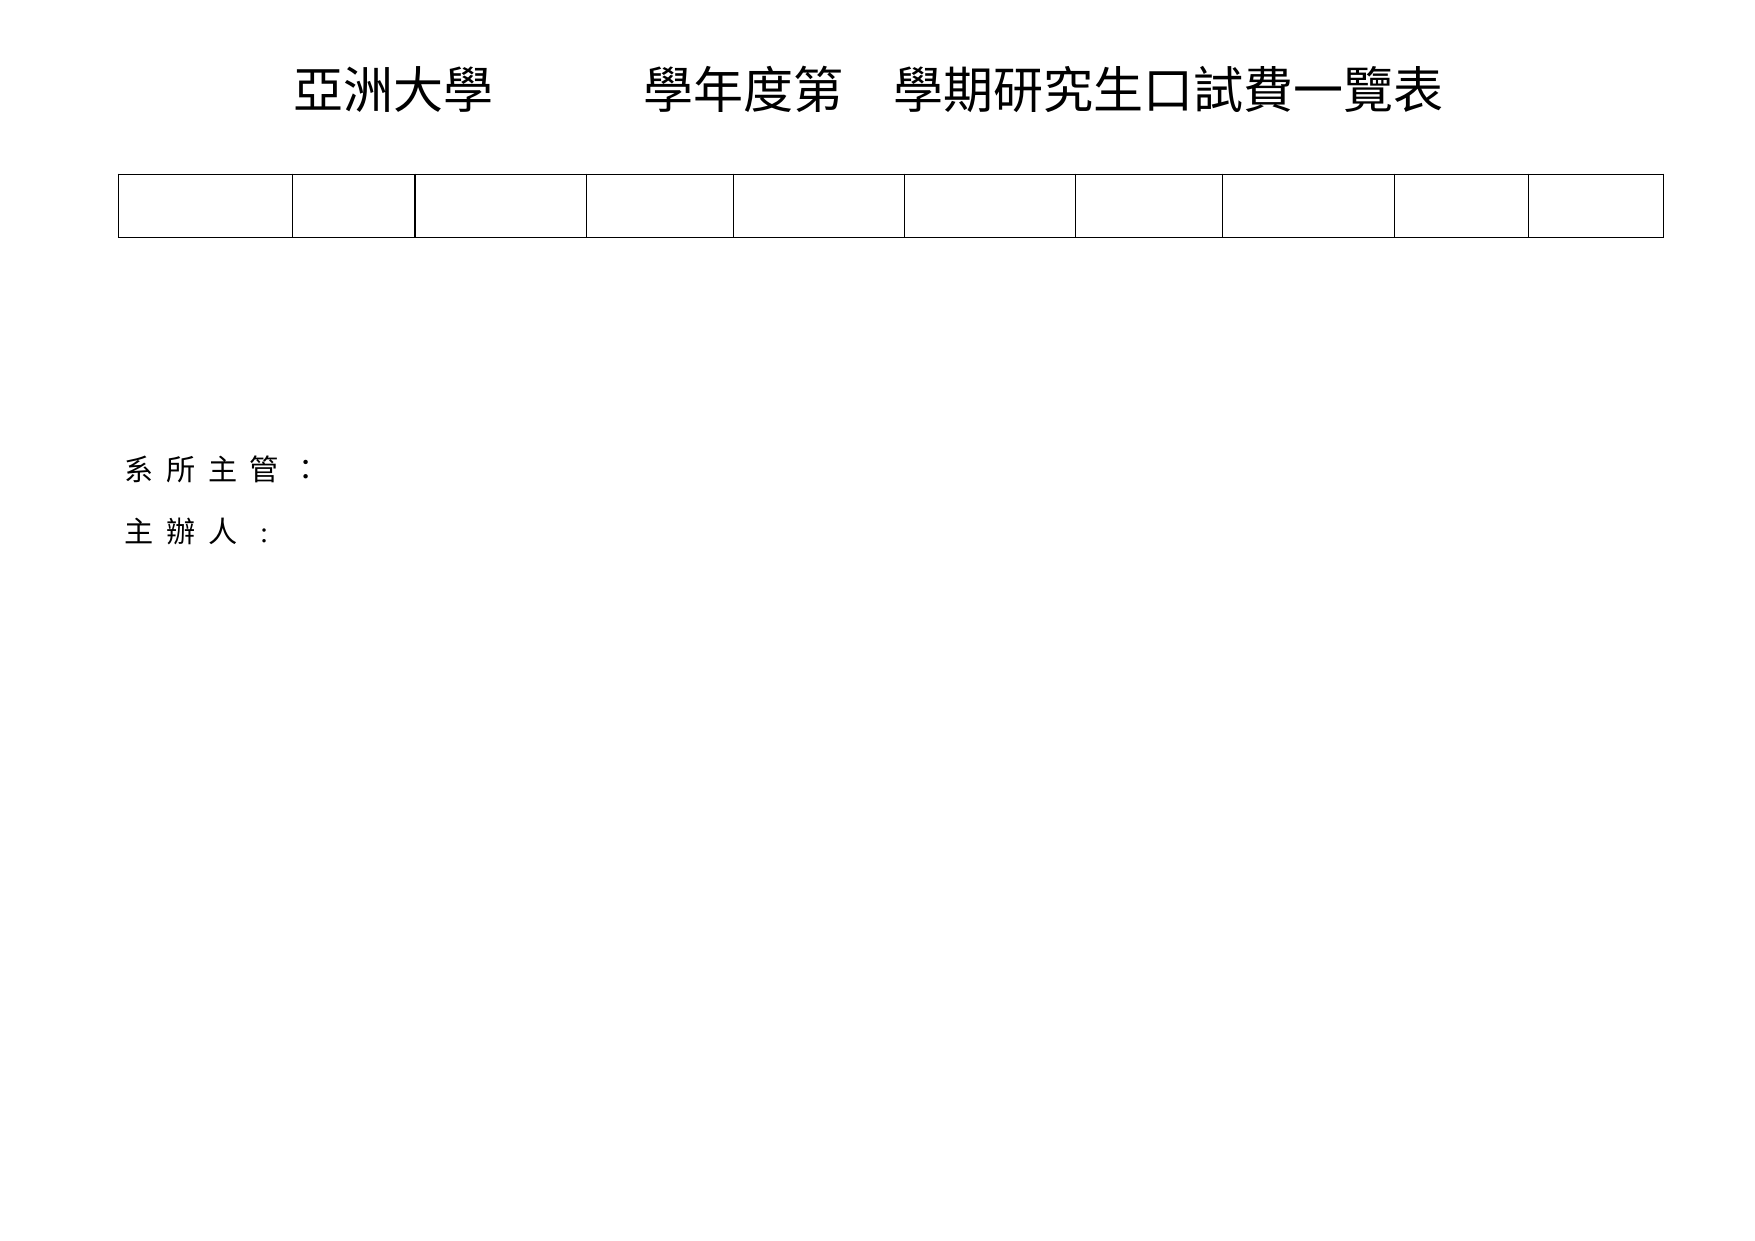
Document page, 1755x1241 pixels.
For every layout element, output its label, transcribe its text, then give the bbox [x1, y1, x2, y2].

table_cell [1076, 175, 1222, 237]
table_cell [416, 175, 586, 237]
table_cell [734, 175, 904, 237]
table_cell [293, 175, 414, 237]
table_cell [1529, 175, 1663, 237]
table_cell [1223, 175, 1394, 237]
table_cell [1395, 175, 1528, 237]
table_cell [119, 175, 292, 237]
table_cell [905, 175, 1075, 237]
text 系所主管： 主辦人: [118, 426, 1618, 551]
table_cell [587, 175, 733, 237]
